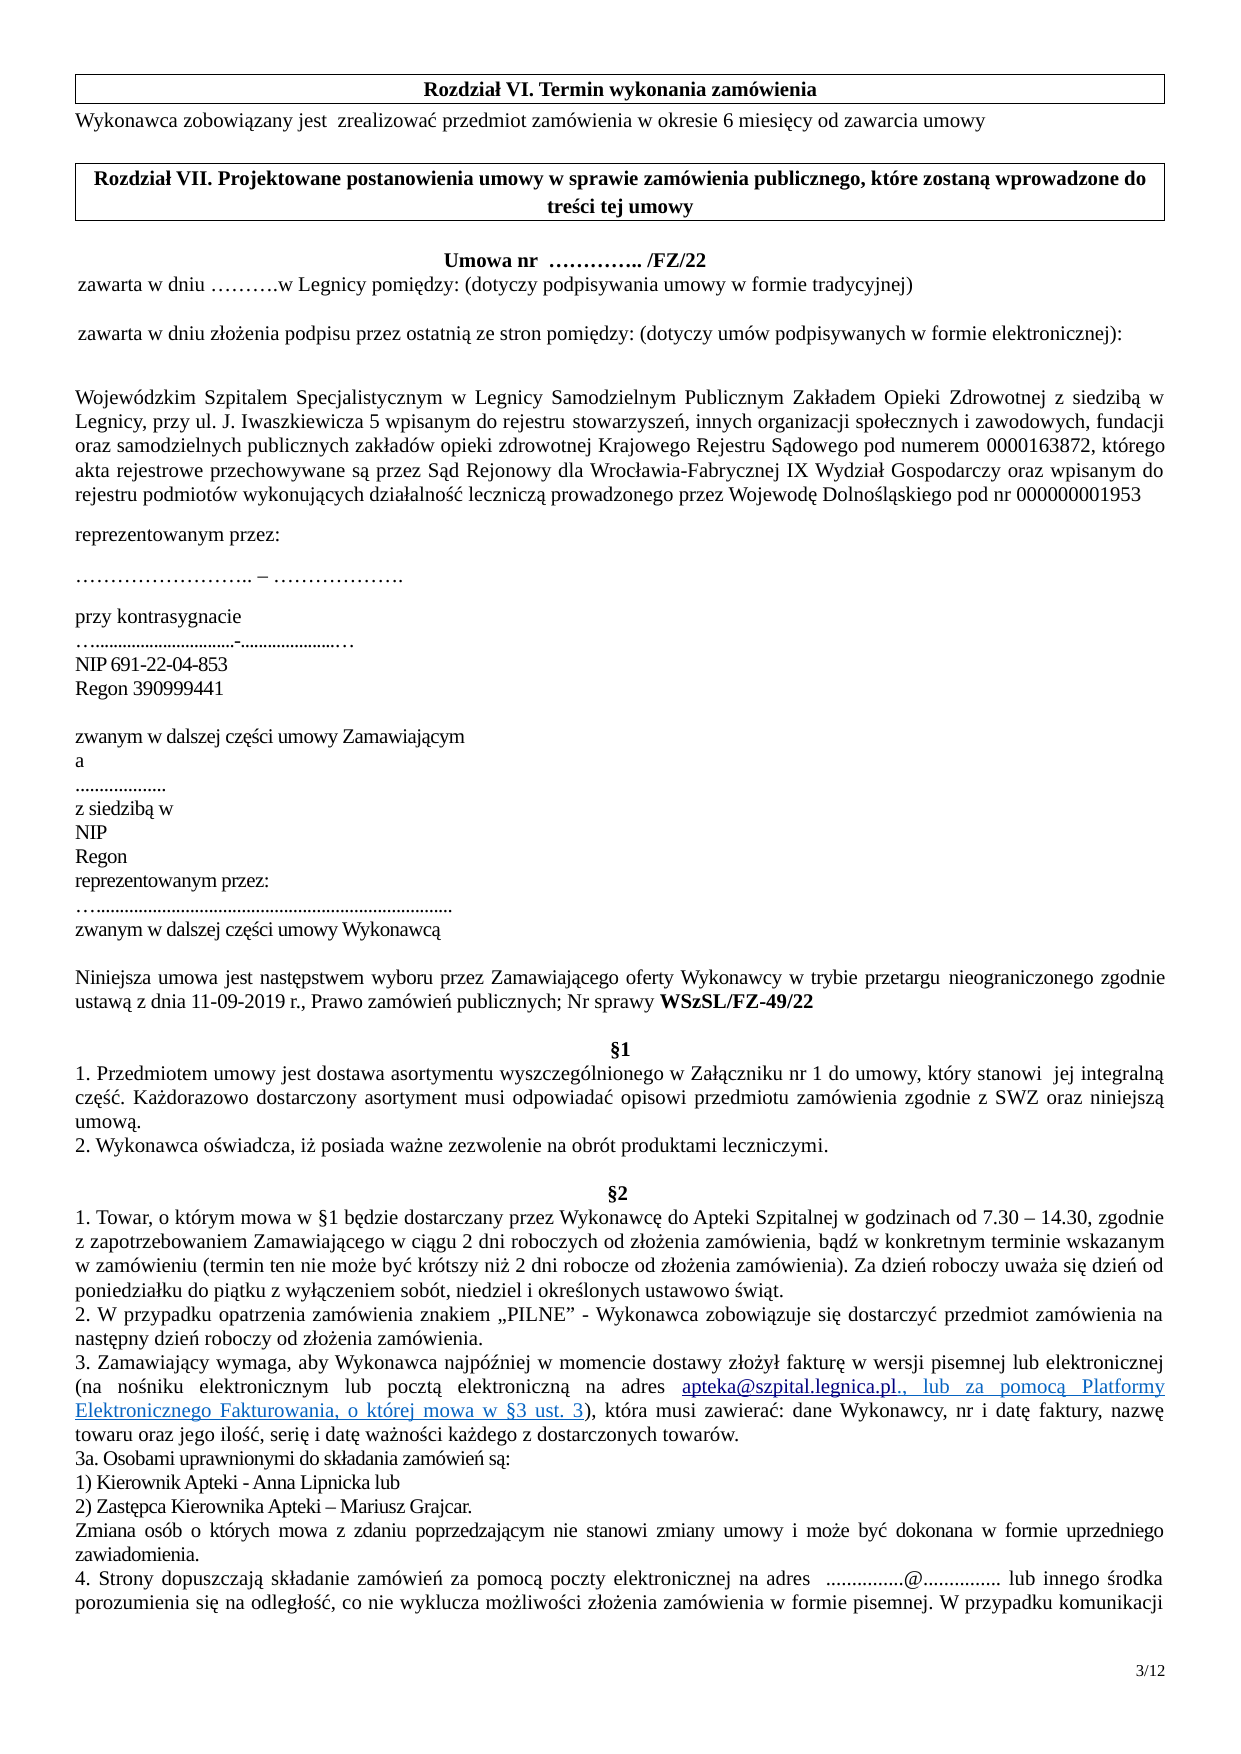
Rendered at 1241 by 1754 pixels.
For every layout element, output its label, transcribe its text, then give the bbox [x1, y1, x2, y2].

text NIP [75, 820, 1165, 844]
text §1 [75, 1037, 1165, 1061]
text Zmiana osób o których mowa z zdaniu poprzedzającym nie stanowi zmiany umowy i może być dokonana w formie uprzedniego zawiadomienia. [75, 1518, 1165, 1566]
text zwanym w dalszej części umowy Wykonawcą [75, 917, 1165, 941]
text 2. W przypadku opatrzenia zamówienia znakiem „PILNE” - Wykonawca zobowiązuje się dostarczyć przedmiot zamówienia na następny dzień roboczy od złożenia zamówienia. [75, 1302, 1165, 1350]
text a [75, 748, 1165, 772]
text Wykonawca zobowiązany jest zrealizować przedmiot zamówienia w okresie 6 miesięcy od zawarcia umowy [75, 108, 1165, 132]
text ................... [75, 772, 1165, 796]
text 3. Zamawiający wymaga, aby Wykonawca najpóźniej w momencie dostawy złożył fakturę w wersji pisemnej lub elektronicznej (na nośniku elektronicznym lub pocztą elektroniczną na adres apteka@szpital.legnica.pl., lub za pomocą Platformy Elektronicznego Fakturowania, o której mowa w §3 ust. 3), która musi zawierać: dane Wykonawcy, nr i datę faktury, nazwę towaru oraz jego ilość, serię i datę ważności każdego z dostarczonych towarów. [75, 1350, 1165, 1446]
text zawarta w dniu ……….w Legnicy pomiędzy: (dotyczy podpisywania umowy w formie tradycyjnej) [78, 272, 1165, 296]
text zawarta w dniu złożenia podpisu przez ostatnią ze stron pomiędzy: (dotyczy umów podpisywanych w formie elektronicznej): [78, 321, 1165, 344]
text 1. Towar, o którym mowa w §1 będzie dostarczany przez Wykonawcę do Apteki Szpitalnej w godzinach od 7.30 – 14.30, zgodnie z zapotrzebowaniem Zamawiającego w ciągu 2 dni roboczych od złożenia zamówienia, bądź w konkretnym terminie wskazanym w zamówieniu (termin ten nie może być krótszy niż 2 dni robocze od złożenia zamówienia). Za dzień roboczy uważa się dzień od poniedziałku do piątku z wyłączeniem sobót, niedziel i określonych ustawowo świąt. [75, 1205, 1165, 1302]
text 2. Wykonawca oświadcza, iż posiada ważne zezwolenie na obrót produktami leczniczymi. [75, 1133, 1165, 1157]
text Umowa nr ………….. /FZ/22 [373, 248, 1165, 272]
text …...............................-.....................… [75, 628, 1165, 652]
text …………………….. – ………………. [75, 563, 1165, 587]
text z siedzibą w [75, 796, 1165, 820]
text 3a. Osobami uprawnionymi do składania zamówień są: [75, 1446, 1165, 1470]
text §2 [75, 1181, 1165, 1205]
text 1) Kierownik Apteki - Anna Lipnicka lub [75, 1470, 1165, 1494]
text 1. Przedmiotem umowy jest dostawa asortymentu wyszczególnionego w Załączniku nr 1 do umowy, który stanowi jej integralną część. Każdorazowo dostarczony asortyment musi odpowiadać opisowi przedmiotu zamówienia zgodnie z SWZ oraz niniejszą umową. [75, 1061, 1165, 1133]
text Rozdział VII. Projektowane postanowienia umowy w sprawie zamówienia publicznego, które zostaną wprowadzone do treści tej umowy [76, 164, 1164, 220]
text reprezentowanym przez: [75, 522, 1165, 546]
text reprezentowanym przez: [75, 868, 1165, 892]
text …............................................................................ [75, 892, 1165, 917]
text 2) Zastępca Kierownika Apteki – Mariusz Grajcar. [75, 1494, 1165, 1518]
text Regon 390999441 [75, 676, 1165, 700]
text zwanym w dalszej części umowy Zamawiającym [75, 724, 1165, 748]
text Niniejsza umowa jest następstwem wyboru przez Zamawiającego oferty Wykonawcy w trybie przetargu nieograniczonego zgodnie ustawą z dnia 11-09-2019 r., Prawo zamówień publicznych; Nr sprawy WSzSL/FZ-49/22 [75, 965, 1165, 1013]
text 4. Strony dopuszczają składanie zamówień za pomocą poczty elektronicznej na adres ...............@............... lub innego środka porozumienia się na odległość, co nie wyklucza możliwości złożenia zamówienia w formie pisemnej. W przypadku komunikacji [75, 1566, 1165, 1614]
text Rozdział VI. Termin wykonania zamówienia [76, 75, 1164, 103]
text Wojewódzkim Szpitalem Specjalistycznym w Legnicy Samodzielnym Publicznym Zakładem Opieki Zdrowotnej z siedzibą w Legnicy, przy ul. J. Iwaszkiewicza 5 wpisanym do rejestru stowarzyszeń, innych organizacji społecznych i zawodowych, fundacji oraz samodzielnych publicznych zakładów opieki zdrowotnej Krajowego Rejestru Sądowego pod numerem 0000163872, którego akta rejestrowe przechowywane są przez Sąd Rejonowy dla Wrocławia-Fabrycznej IX Wydział Gospodarczy oraz wpisanym do rejestru podmiotów wykonujących działalność leczniczą prowadzonego przez Wojewodę Dolnośląskiego pod nr 000000001953 [75, 385, 1165, 506]
text Regon [75, 844, 1165, 868]
text NIP 691-22-04-853 [75, 652, 1165, 676]
text przy kontrasygnacie [75, 604, 1165, 628]
